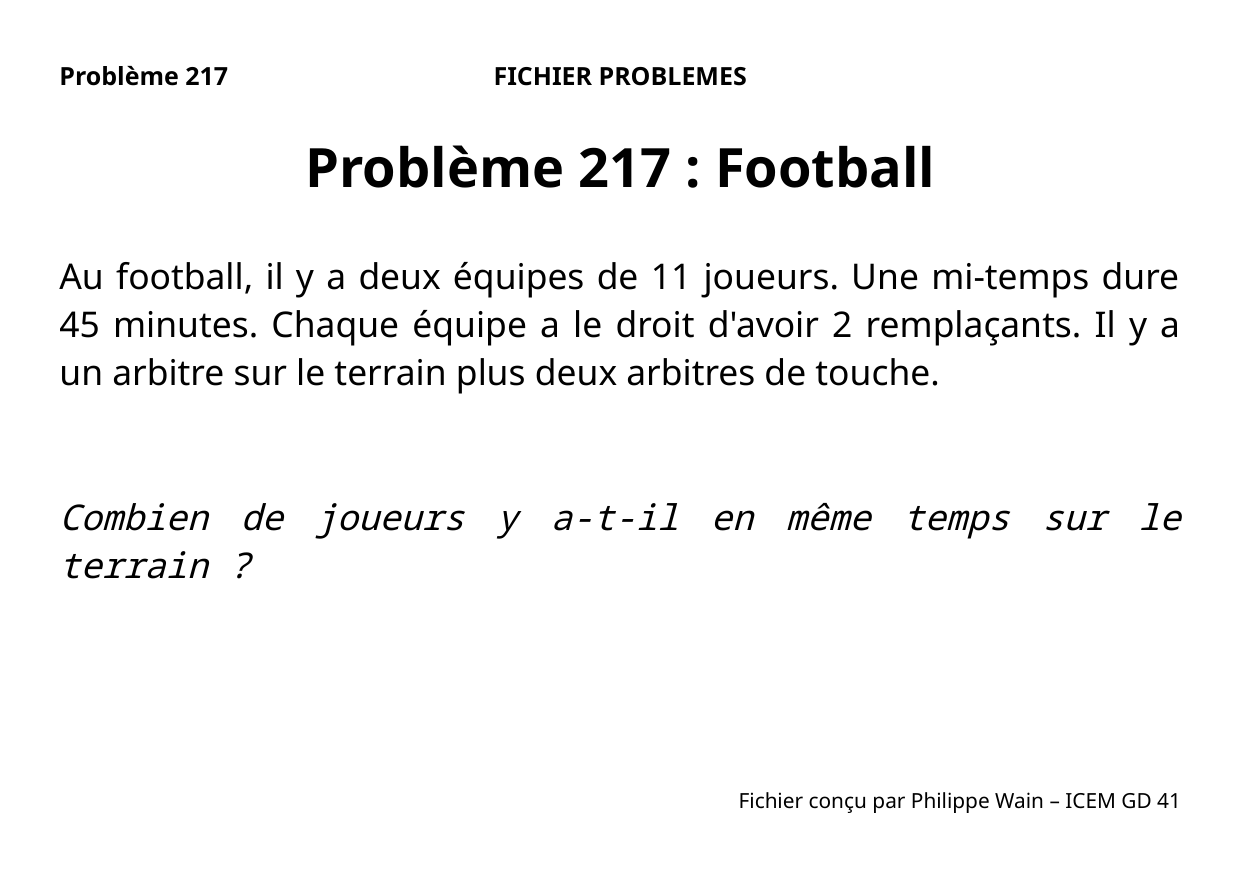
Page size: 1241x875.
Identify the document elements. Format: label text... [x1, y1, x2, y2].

text Problème 217 : Football [59, 129, 1181, 203]
text Combien de joueurs y a-t-il en même temps sur le terrain ? [59, 493, 1181, 589]
text Au football, il y a deux équipes de 11 joueurs. Une mi-temps dure 45 minutes. Chaque équipe a le droit d'avoir 2 remplaçants. Il y a un arbitre sur le terrain plus deux arbitres de touche. [59, 251, 1181, 396]
